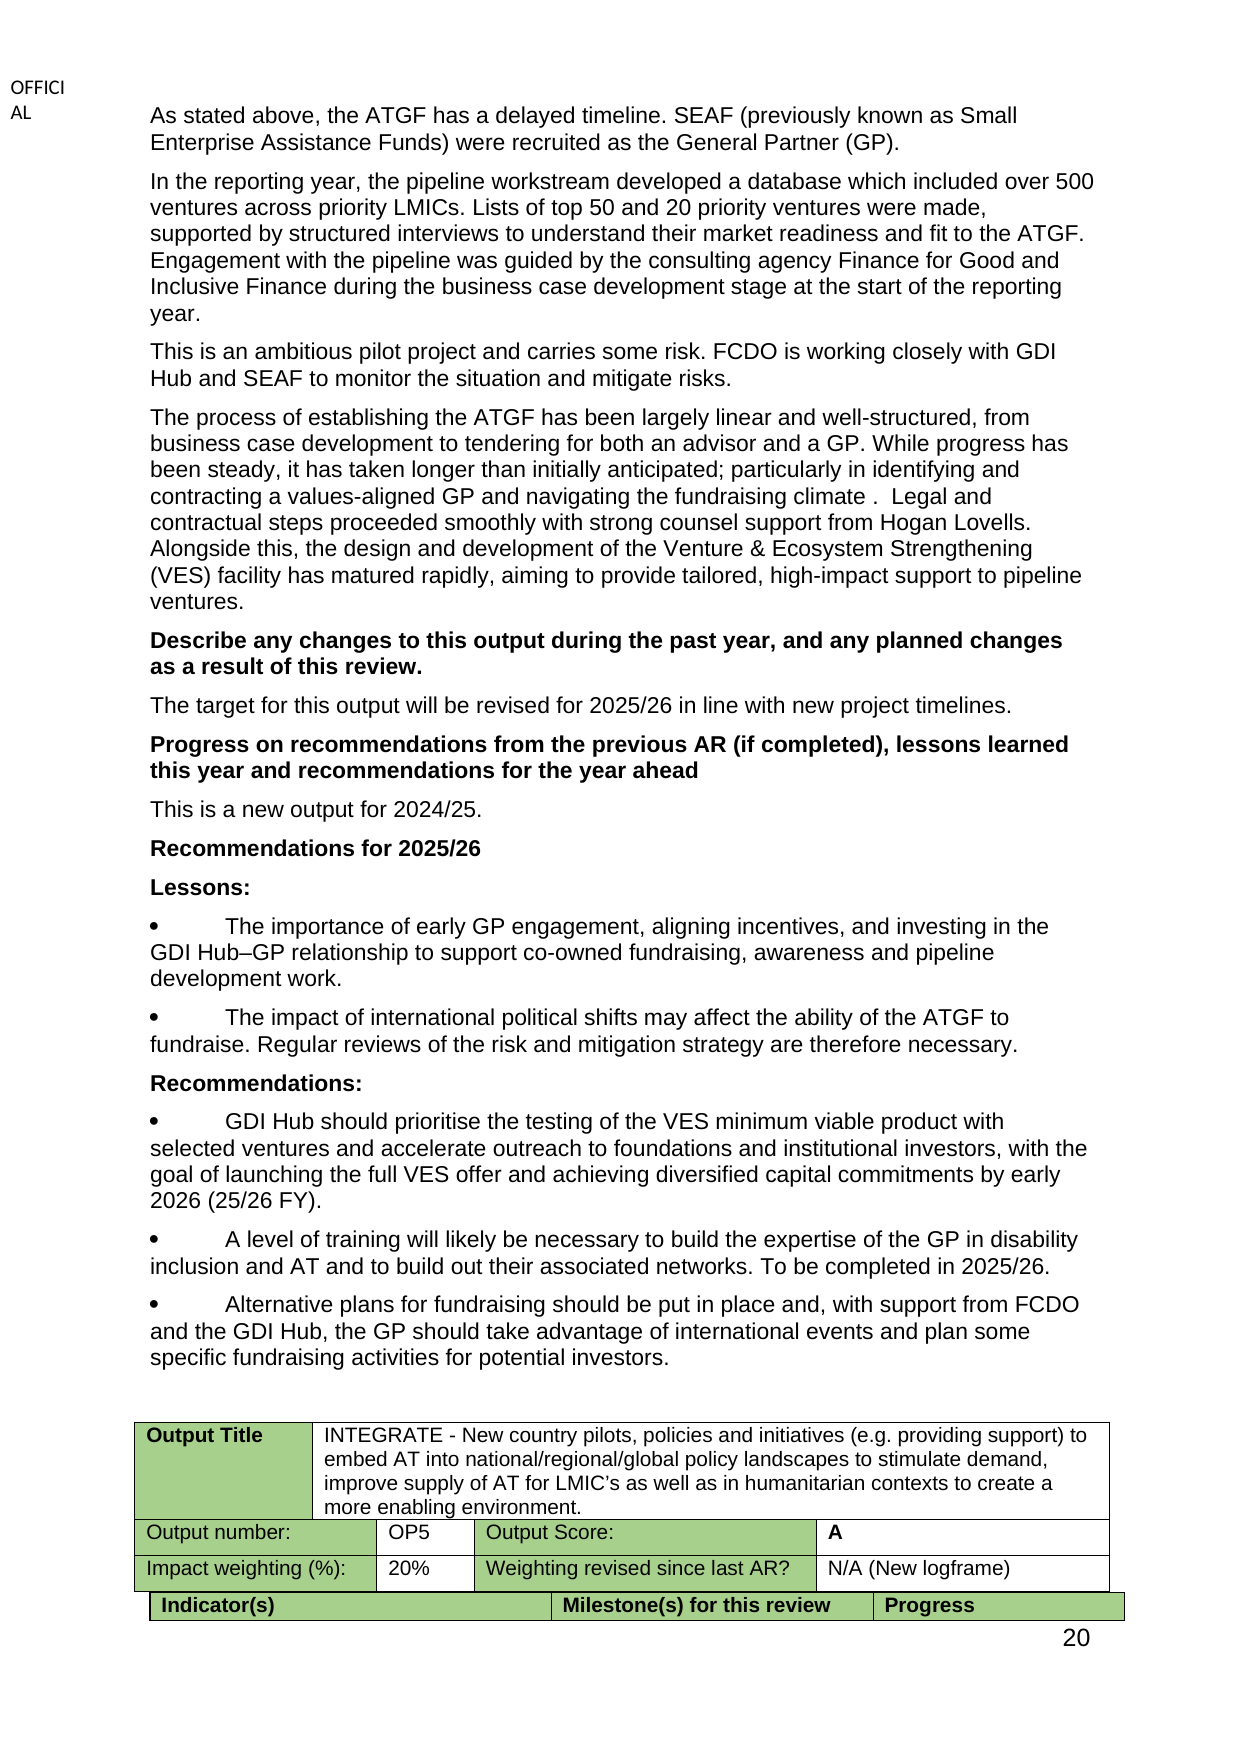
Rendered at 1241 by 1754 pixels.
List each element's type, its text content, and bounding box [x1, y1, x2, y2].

table_cell OP5 [377, 1520, 474, 1555]
list The impact of international political shifts may affect the ability of the ATGF to fundraise. Regular reviews of the risk and mitigation strategy are therefore necessary. [150, 1004, 1095, 1057]
table_cell Output number: [135, 1520, 376, 1555]
text Progress on recommendations from the previous AR (if completed), lessons learned this year and recommendations for the year ahead [150, 731, 1095, 784]
table_cell Output Score: [475, 1520, 816, 1555]
text Recommendations: [150, 1069, 1095, 1096]
text This is a new output for 2024/25. [150, 796, 1095, 822]
table_header Output Title [135, 1423, 312, 1519]
table_cell Weighting revised since last AR? [475, 1556, 816, 1591]
text This is an ambitious pilot project and carries some risk. FCDO is working closely with GDI Hub and SEAF to monitor the situation and mitigate risks. [150, 338, 1095, 391]
table_cell A [817, 1520, 1109, 1555]
list Alternative plans for fundraising should be put in place and, with support from FCDO and the GDI Hub, the GP should take advantage of international events and plan some specific fundraising activities for potential investors. [150, 1291, 1095, 1371]
text As stated above, the ATGF has a delayed timeline. SEAF (previously known as Small Enterprise Assistance Funds) were recruited as the General Partner (GP). [150, 102, 1095, 155]
text In the reporting year, the pipeline workstream developed a database which included over 500 ventures across priority LMICs. Lists of top 50 and 20 priority ventures were made, supported by structured interviews to understand their market readiness and fit to the ATGF. Engagement with the pipeline was guided by the consulting agency Finance for Good and Inclusive Finance during the business case development stage at the start of the reporting year. [150, 168, 1095, 326]
list GDI Hub should prioritise the testing of the VES minimum viable product with selected ventures and accelerate outreach to foundations and institutional investors, with the goal of launching the full VES offer and achieving diversified capital commitments by early 2026 (25/26 FY). [150, 1108, 1095, 1214]
table_cell 20% [377, 1556, 474, 1591]
list The importance of early GP engagement, aligning incentives, and investing in the GDI Hub–GP relationship to support co-owned fundraising, awareness and pipeline development work. [150, 913, 1095, 992]
table_cell Impact weighting (%): [135, 1556, 376, 1591]
table_cell N/A (New logframe) [817, 1556, 1109, 1591]
table_header Milestone(s) for this review [552, 1593, 873, 1620]
text Lessons: [150, 874, 1095, 900]
text The target for this output will be revised for 2025/26 in line with new project timelines. [150, 692, 1095, 718]
table_header Progress [874, 1593, 1124, 1620]
list A level of training will likely be necessary to build the expertise of the GP in disability inclusion and AT and to build out their associated networks. To be completed in 2025/26. [150, 1226, 1095, 1279]
table_header Indicator(s) [151, 1593, 551, 1620]
text Recommendations for 2025/26 [150, 835, 1095, 861]
text Describe any changes to this output during the past year, and any planned changes as a result of this review. [150, 627, 1090, 679]
text The process of establishing the ATGF has been largely linear and well-structured, from business case development to tendering for both an advisor and a GP. While progress has been steady, it has taken longer than initially anticipated; particularly in identifying and contracting a values-aligned GP and navigating the fundraising climate . Legal and contractual steps proceeded smoothly with strong counsel support from Hogan Lovells. Alongside this, the design and development of the Venture & Ecosystem Strengthening (VES) facility has matured rapidly, aiming to provide tailored, high-impact support to pipeline ventures. [150, 403, 1095, 614]
